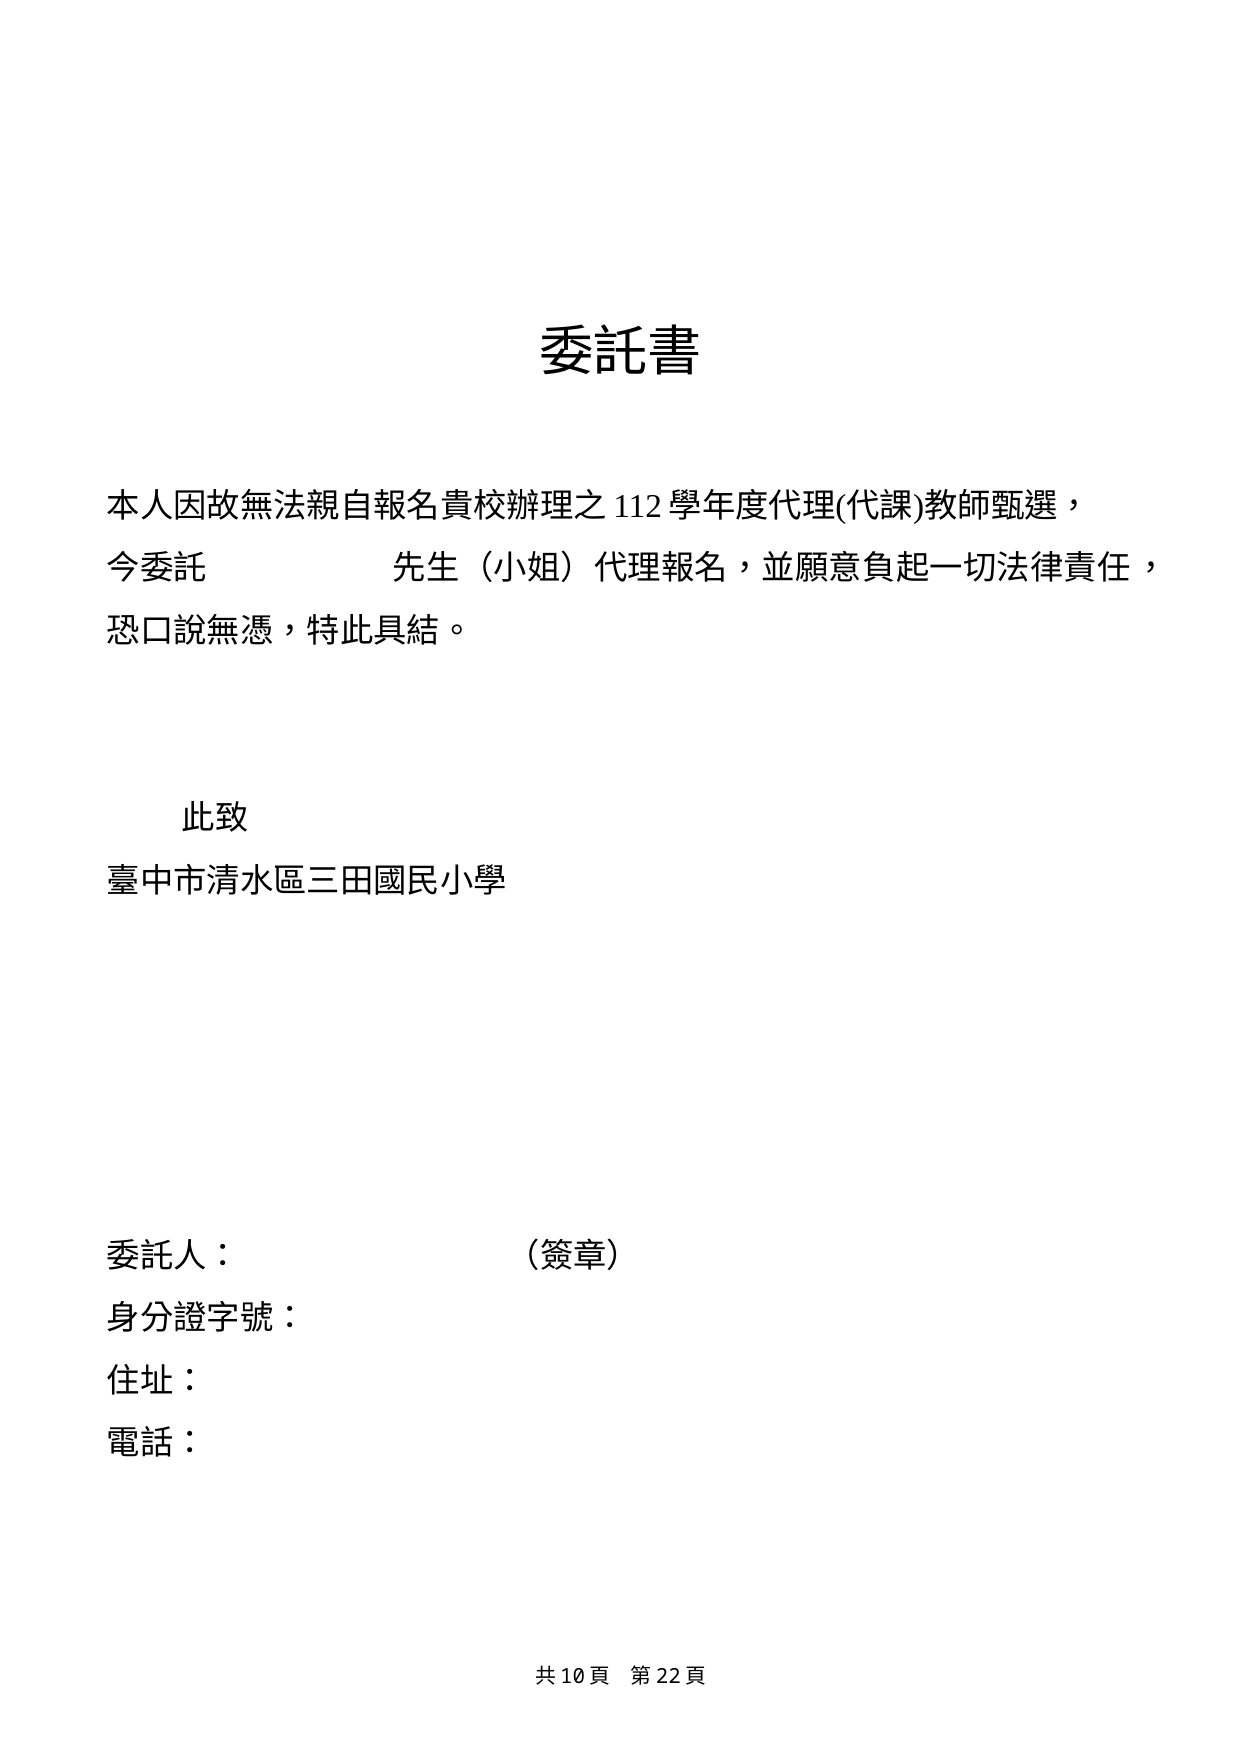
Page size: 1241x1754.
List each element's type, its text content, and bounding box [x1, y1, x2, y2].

text 今委託 先生（小姐）代理報名，並願意負起一切法律責任，恐口說無憑，特此具結。 [106, 523, 1134, 648]
text 委託書 [106, 273, 1134, 398]
text 本人因故無法親自報名貴校辦理之112學年度代理(代課)教師甄選， [106, 461, 1134, 523]
text 此致 [106, 773, 1134, 836]
text 臺中市清水區三田國民小學 [106, 836, 1134, 898]
text 委託人： （簽章） [106, 1211, 1134, 1273]
text 身分證字號： [106, 1273, 1134, 1336]
text 住址： [106, 1336, 1134, 1398]
text 電話： [106, 1398, 1134, 1461]
